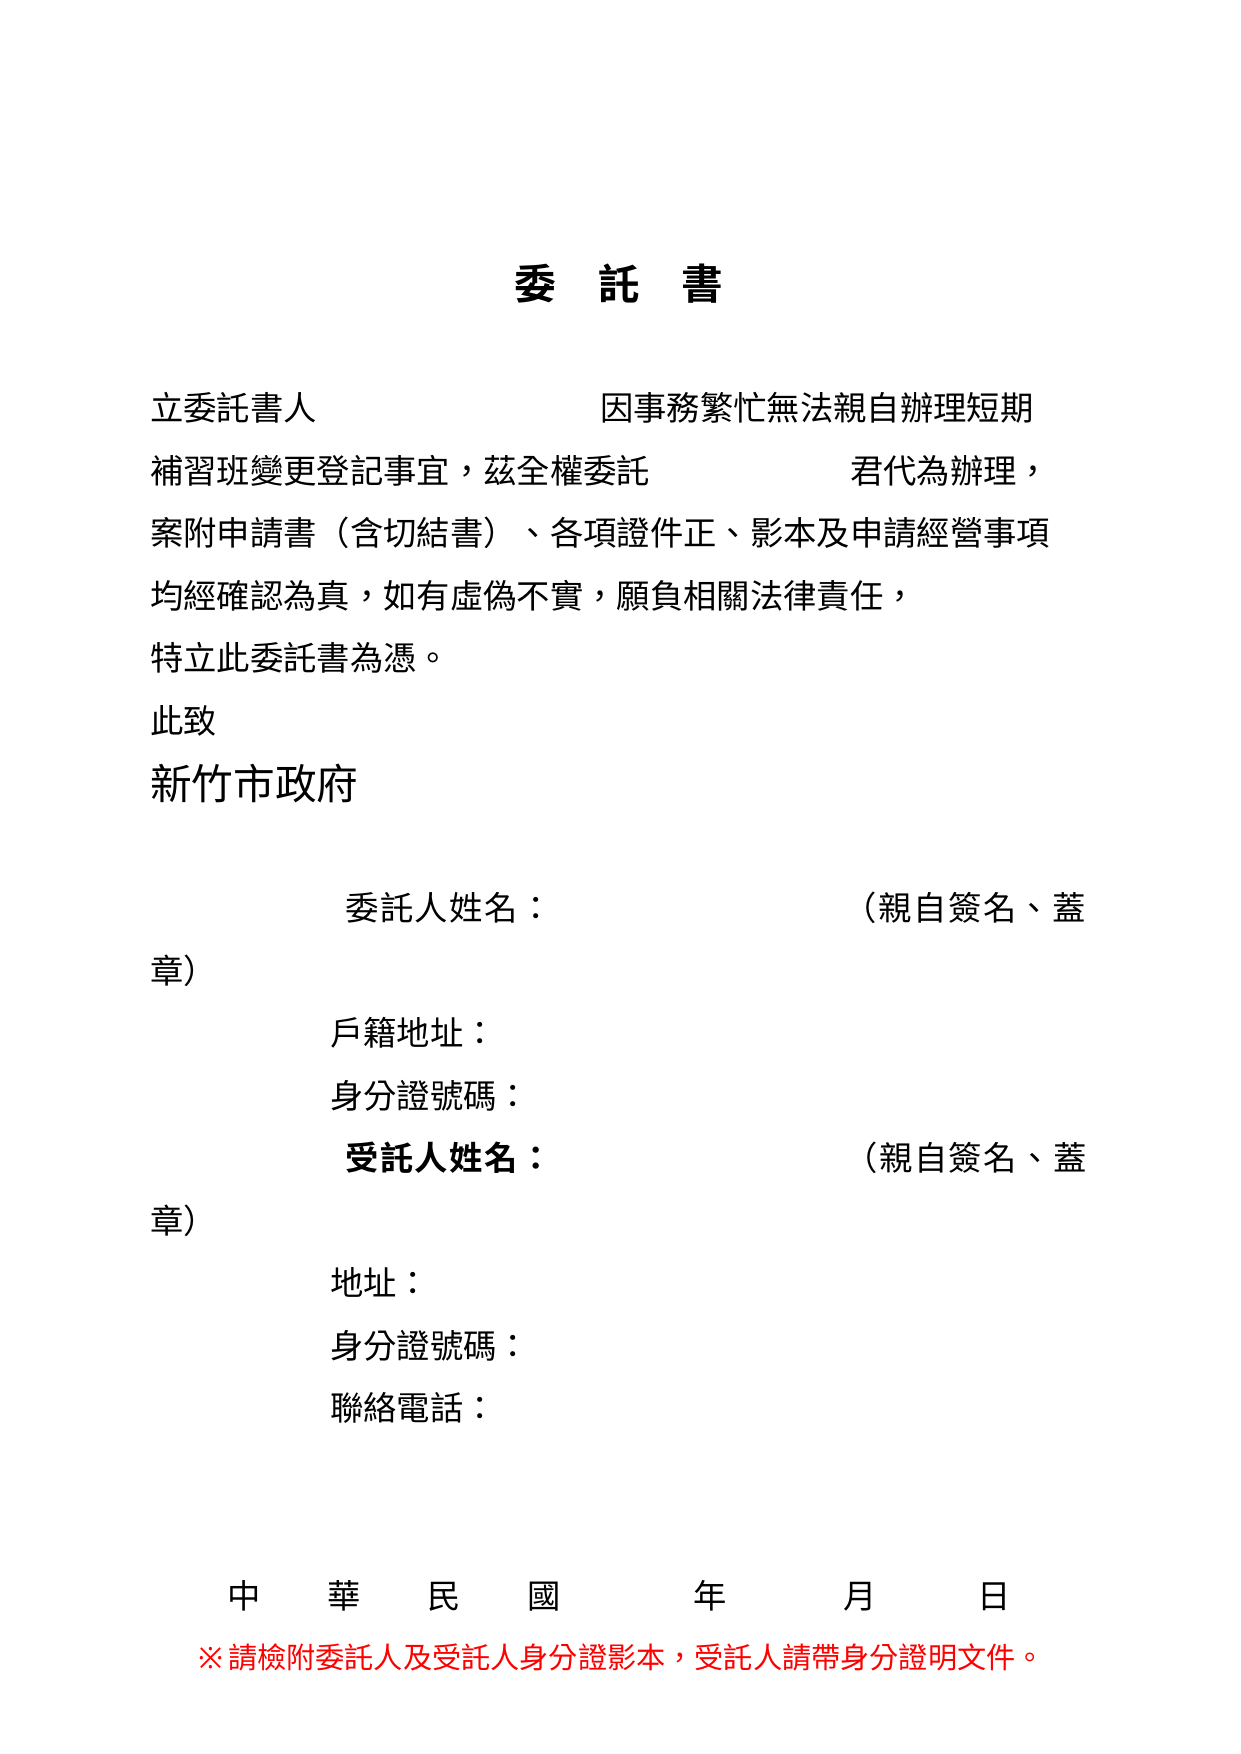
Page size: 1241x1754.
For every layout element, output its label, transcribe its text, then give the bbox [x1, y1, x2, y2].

text 立委託書人 因事務繁忙無法親自辦理短期 [150, 364, 1087, 427]
text 身分證號碼： [150, 1052, 1087, 1114]
text 新竹市政府 [150, 739, 1087, 802]
text ※請檢附委託人及受託人身分證影本，受託人請帶身分證明文件。 [150, 1614, 1087, 1677]
text 此致 [150, 677, 1087, 739]
text 特立此委託書為憑。 [150, 614, 1087, 677]
text 戶籍地址： [150, 989, 1087, 1052]
text 聯絡電話： [150, 1364, 1087, 1427]
text 中 華 民 國 年 月 日 [150, 1552, 1087, 1614]
text 地址： [150, 1239, 1087, 1302]
text 均經確認為真，如有虛偽不實，願負相關法律責任， [150, 552, 1087, 614]
text 委託人姓名： （親自簽名、蓋章） [150, 864, 1087, 989]
text 受託人姓名： （親自簽名、蓋章） [150, 1114, 1087, 1239]
text 案附申請書（含切結書）、各項證件正、影本及申請經營事項 [150, 489, 1087, 552]
text 補習班變更登記事宜，茲全權委託 君代為辦理， [150, 427, 1087, 489]
text 委 託 書 [150, 239, 1087, 302]
text 身分證號碼： [150, 1302, 1087, 1364]
